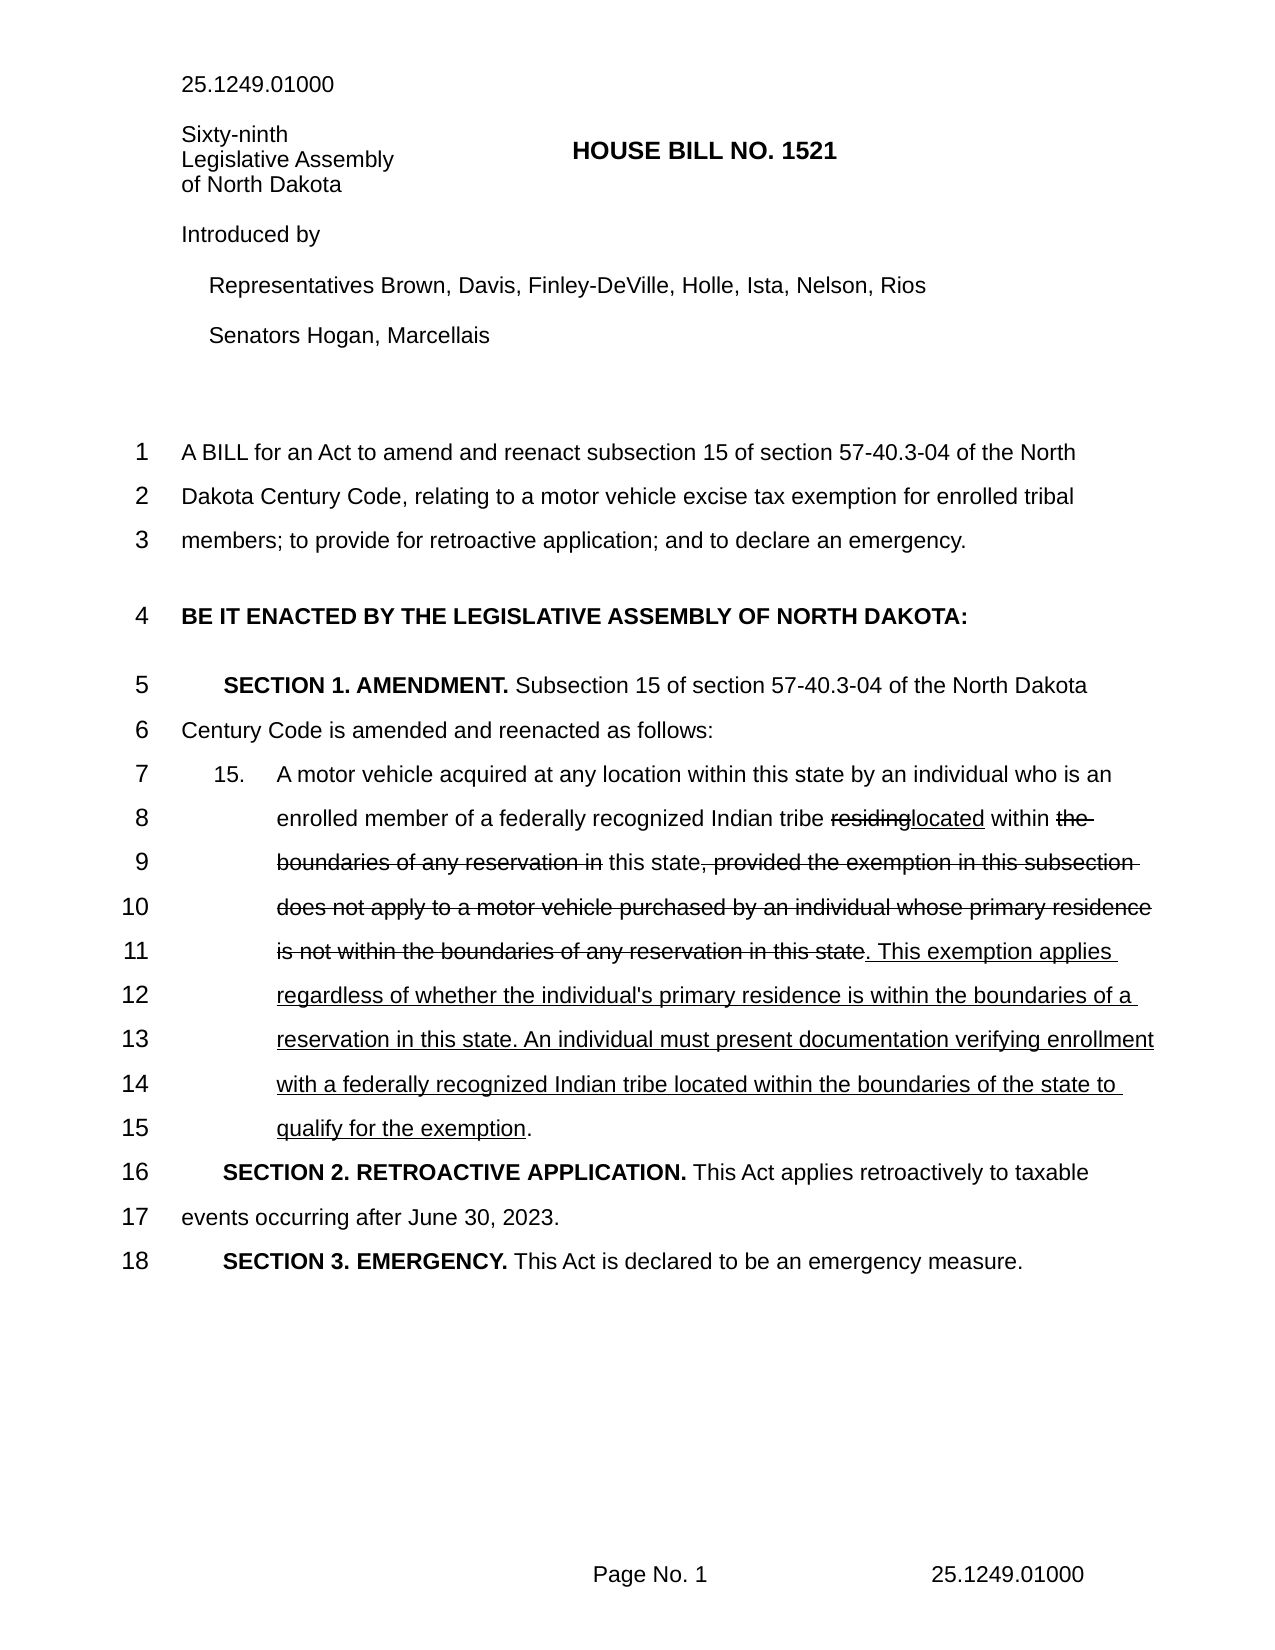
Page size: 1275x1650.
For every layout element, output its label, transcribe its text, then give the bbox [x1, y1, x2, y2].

text Representatives Brown, Davis, Finley-DeVille, Holle, Ista, Nelson, Rios [208, 275, 1154, 298]
text Legislative Assembly [181, 148, 1154, 173]
text SECTION 2. RETROACTIVE APPLICATION. This Act applies retroactively to taxable events occurring after June 30, 2023. [181, 1145, 1154, 1234]
text SECTION 1. AMENDMENT. Subsection 15 of section 57‑40.3‑04 of the North Dakota Century Code is amended and reenacted as follows: [181, 658, 1154, 747]
text of North Dakota [181, 173, 1154, 198]
title A BILL for an Act to amend and reenact subsection 15 of section 57‑40.3‑04 of the North Dakota Century Code, relating to a motor vehicle excise tax exemption for enrolled tribal members; to provide for retroactive application; and to declare an emergency. [181, 425, 1154, 558]
text Senators Hogan, Marcellais [208, 325, 1154, 348]
text . [181, 73, 1154, 133]
text BE IT ENACTED BY THE LEGISLATIVE ASSEMBLY OF NORTH DAKOTA: [181, 589, 1154, 633]
title BILL NO. [565, 136, 837, 165]
text 15. A motor vehicle acquired at any location within this state by an individual who is an enrolled member of a federally recognized Indian tribe residinglocated within the boundaries of any reservation in this state, provided the exemption in this subsection does not apply to a motor vehicle purchased by an individual whose primary residence is not within the boundaries of any reservation in this state. This exemption applies regardless of whether the individual's primary residence is within the boundaries of a reservation in this state. An individual must present documentation verifying enrollment with a federally recognized Indian tribe located within the boundaries of the state to qualify for the exemption. [181, 747, 1154, 1145]
text SECTION 3. EMERGENCY. This Act is declared to be an emergency measure. [181, 1234, 1154, 1278]
text Introduced by [181, 223, 1154, 248]
